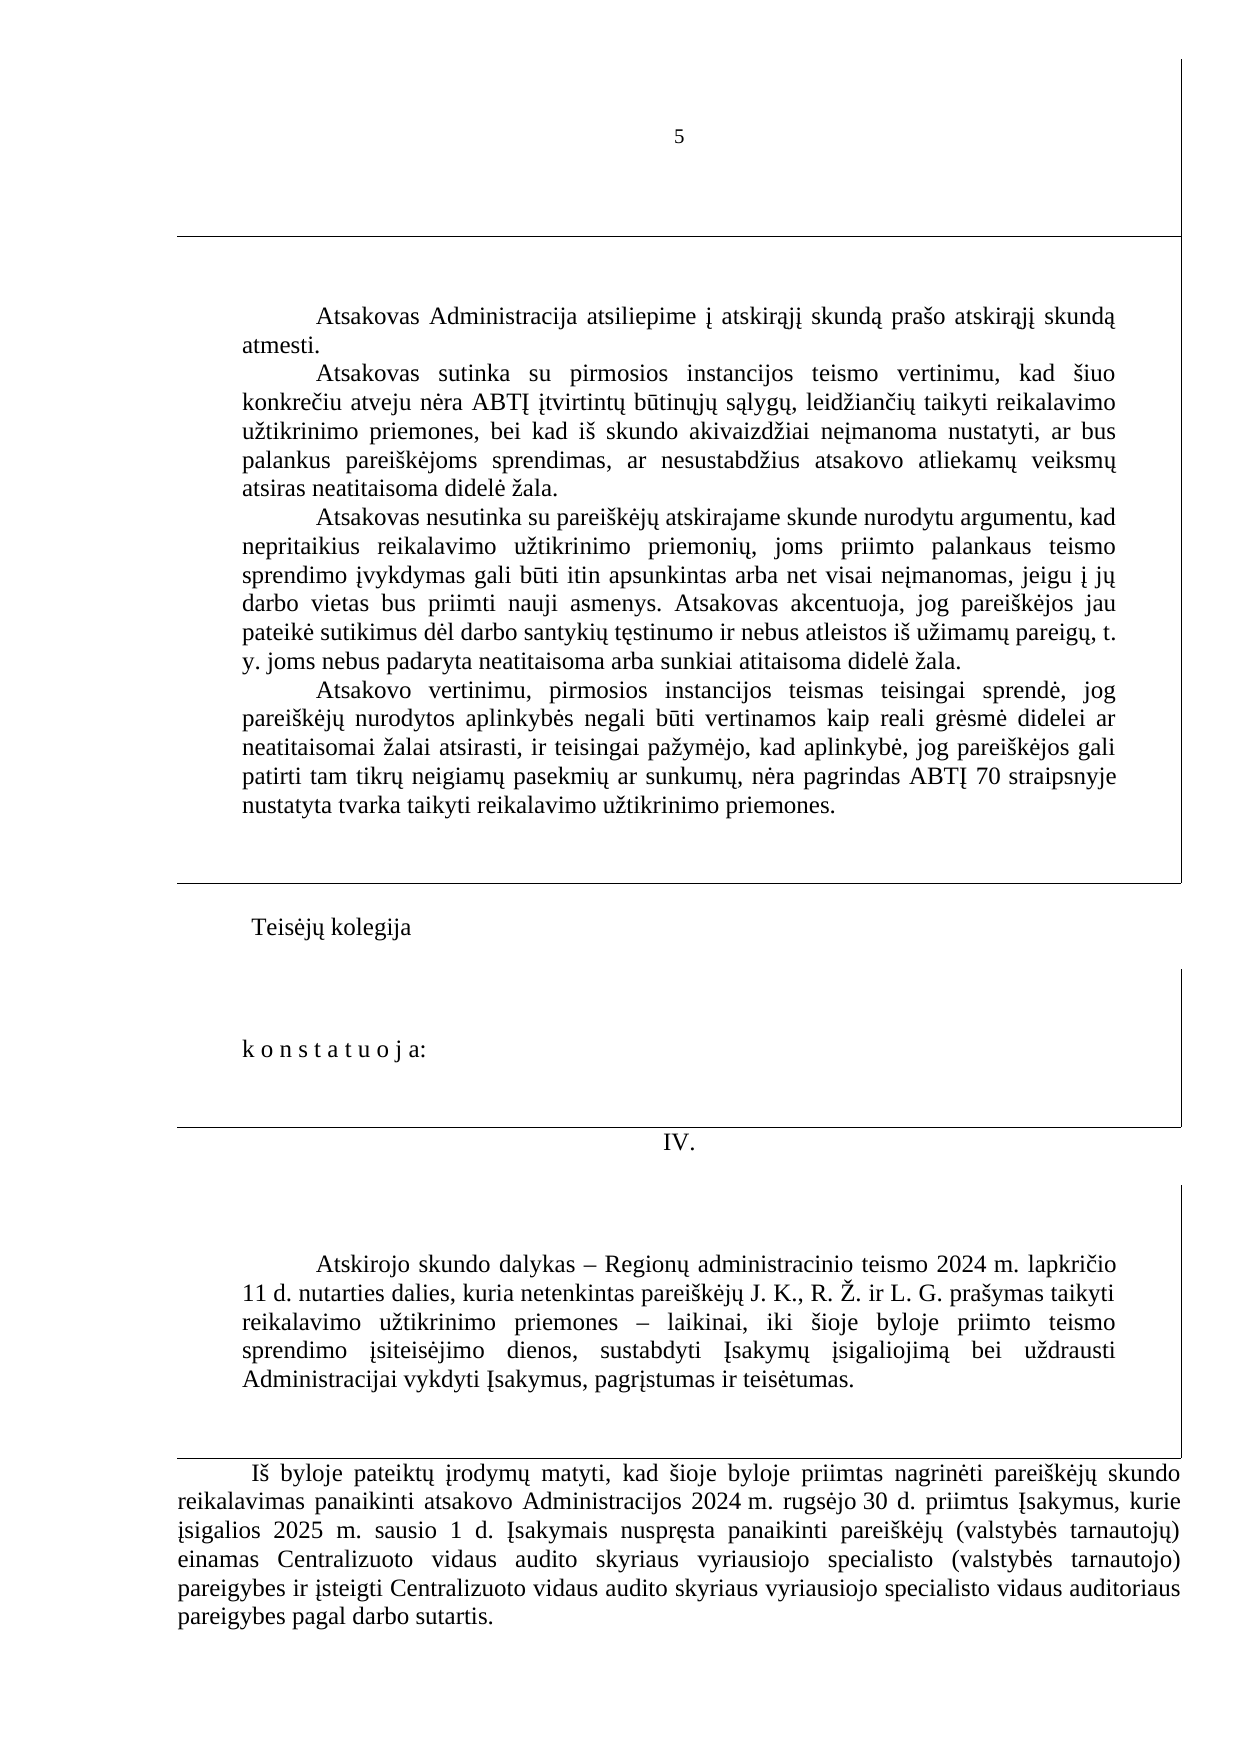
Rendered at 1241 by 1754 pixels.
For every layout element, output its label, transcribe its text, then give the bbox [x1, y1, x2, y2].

text Teisėjų kolegija [177, 912, 1181, 941]
text Atsakovas sutinka su pirmosios instancijos teismo vertinimu, kad šiuo konkrečiu atveju nėra ABTĮ įtvirtintų būtinųjų sąlygų, leidžiančių taikyti reikalavimo užtikrinimo priemones, bei kad iš skundo akivaizdžiai neįmanoma nustatyti, ar bus palankus pareiškėjoms sprendimas, ar nesustabdžius atsakovo atliekamų veiksmų atsiras neatitaisoma didelė žala. [177, 358, 1181, 502]
text Atsakovas Administracija atsiliepime į atskirąjį skundą prašo atskirąjį skundą atmesti. [177, 236, 1181, 358]
text IV. [177, 1127, 1181, 1156]
text Iš byloje pateiktų įrodymų matyti, kad šioje byloje priimtas nagrinėti pareiškėjų skundo reikalavimas panaikinti atsakovo Administracijos 2024 m. rugsėjo 30 d. priimtus Įsakymus, kurie įsigalios 2025 m. sausio 1 d. Įsakymais nuspręsta panaikinti pareiškėjų (valstybės tarnautojų) einamas Centralizuoto vidaus audito skyriaus vyriausiojo specialisto (valstybės tarnautojo) pareigybes ir įsteigti Centralizuoto vidaus audito skyriaus vyriausiojo specialisto vidaus auditoriaus pareigybes pagal darbo sutartis. [177, 1458, 1181, 1630]
text k o n s t a t u o j a: [177, 969, 1181, 1127]
text Atsakovo vertinimu, pirmosios instancijos teismas teisingai sprendė, jog pareiškėjų nurodytos aplinkybės negali būti vertinamos kaip reali grėsmė didelei ar neatitaisomai žalai atsirasti, ir teisingai pažymėjo, kad aplinkybė, jog pareiškėjos gali patirti tam tikrų neigiamų pasekmių ar sunkumų, nėra pagrindas ABTĮ 70 straipsnyje nustatyta tvarka taikyti reikalavimo užtikrinimo priemones. [177, 675, 1181, 883]
text Atsakovas nesutinka su pareiškėjų atskirajame skunde nurodytu argumentu, kad nepritaikius reikalavimo užtikrinimo priemonių, joms priimto palankaus teismo sprendimo įvykdymas gali būti itin apsunkintas arba net visai neįmanomas, jeigu į jų darbo vietas bus priimti nauji asmenys. Atsakovas akcentuoja, jog pareiškėjos jau pateikė sutikimus dėl darbo santykių tęstinumo ir nebus atleistos iš užimamų pareigų, t. y. joms nebus padaryta neatitaisoma arba sunkiai atitaisoma didelė žala. [177, 502, 1181, 675]
text Atskirojo skundo dalykas – Regionų administracinio teismo 2024 m. lapkričio 11 d. nutarties dalies, kuria netenkintas pareiškėjų J. K., R. Ž. ir L. G. prašymas taikyti reikalavimo užtikrinimo priemones – laikinai, iki šioje byloje priimto teismo sprendimo įsiteisėjimo dienos, sustabdyti Įsakymų įsigaliojimą bei uždrausti Administracijai vykdyti Įsakymus, pagrįstumas ir teisėtumas. [177, 1185, 1181, 1458]
